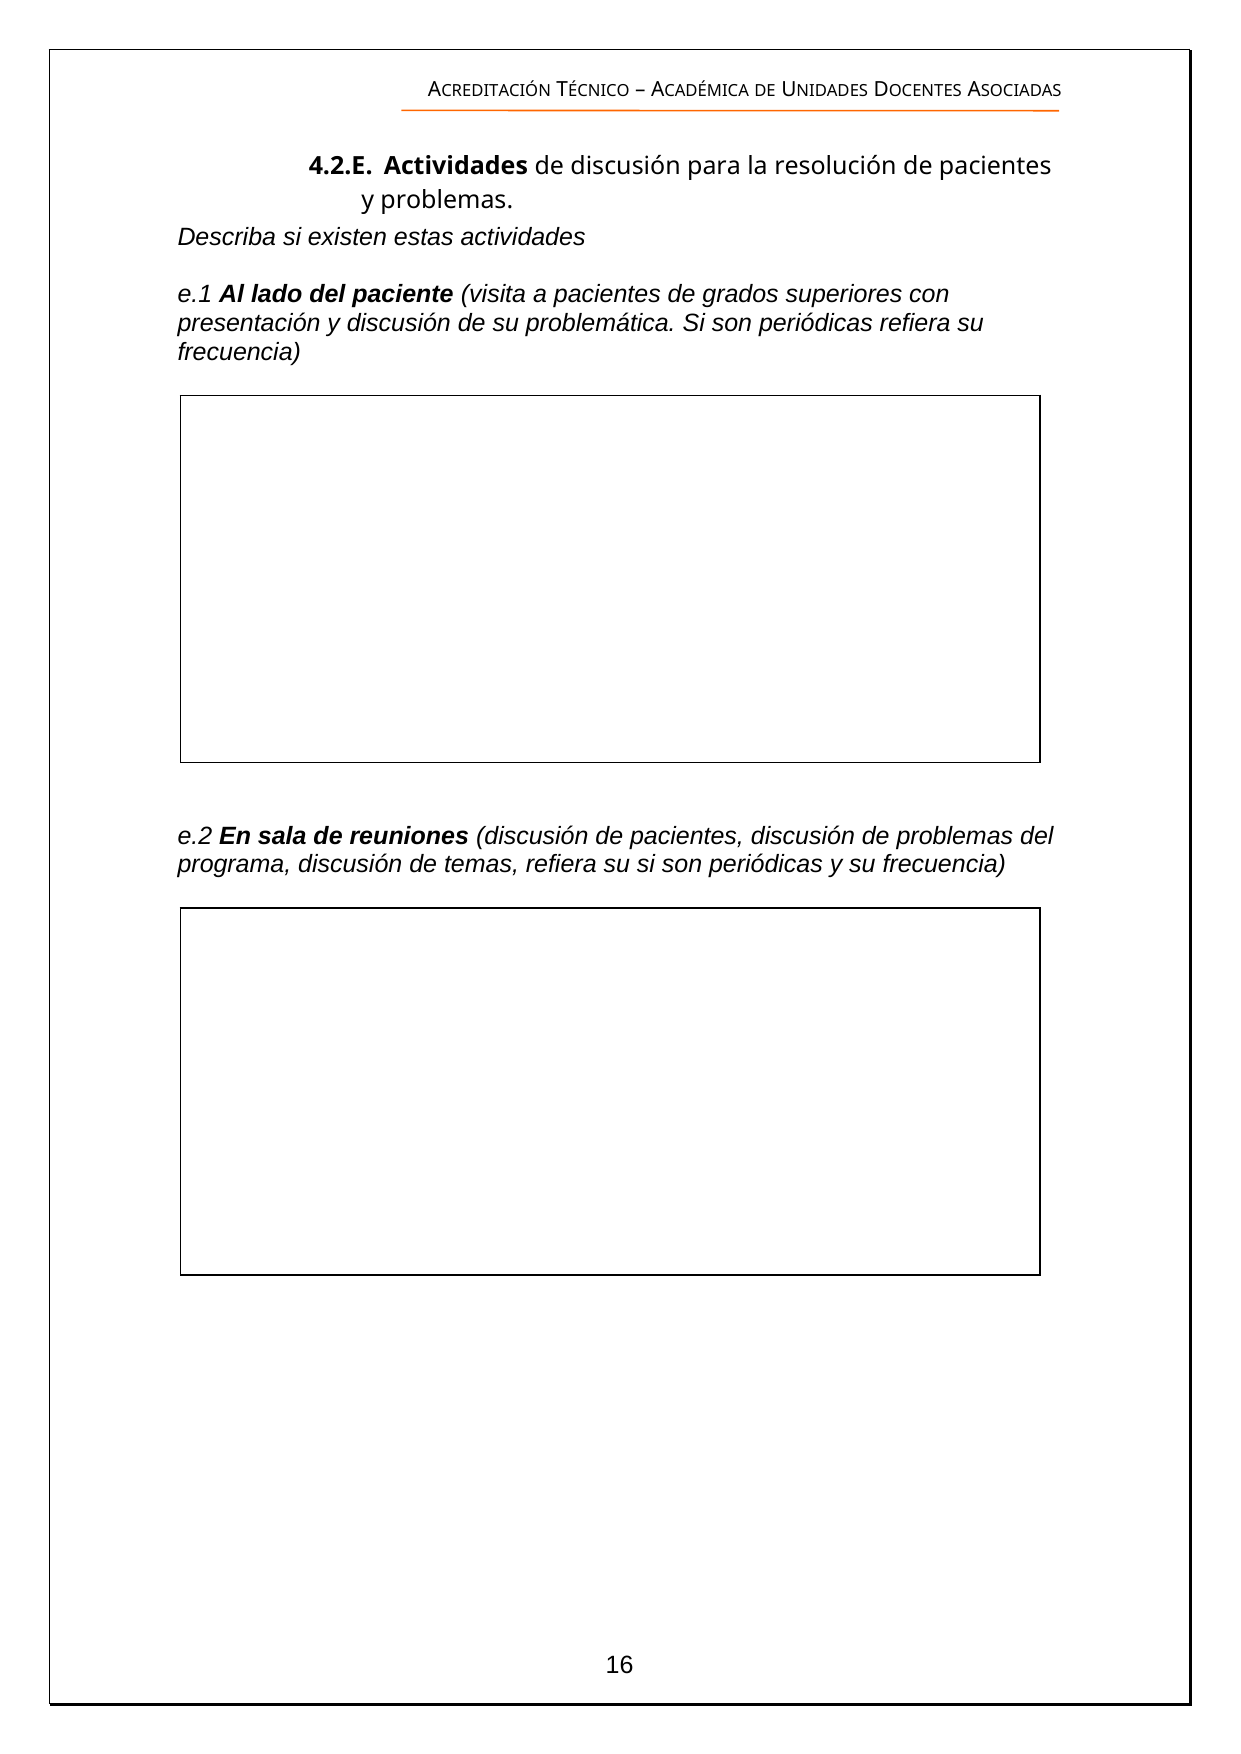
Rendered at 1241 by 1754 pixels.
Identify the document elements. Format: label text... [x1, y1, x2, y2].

text Describa si existen estas actividades [177, 222, 1061, 251]
text e.1 Al lado del paciente (visita a pacientes de grados superiores con presentación y discusión de su problemática. Si son periódicas refiera su frecuencia) [177, 279, 1061, 366]
text e.2 En sala de reuniones (discusión de pacientes, discusión de problemas del programa, discusión de temas, refiera su si son periódicas y su frecuencia) [177, 821, 1061, 878]
subtitle Actividades de discusión para la resolución de pacientes y problemas. [308, 148, 1061, 216]
